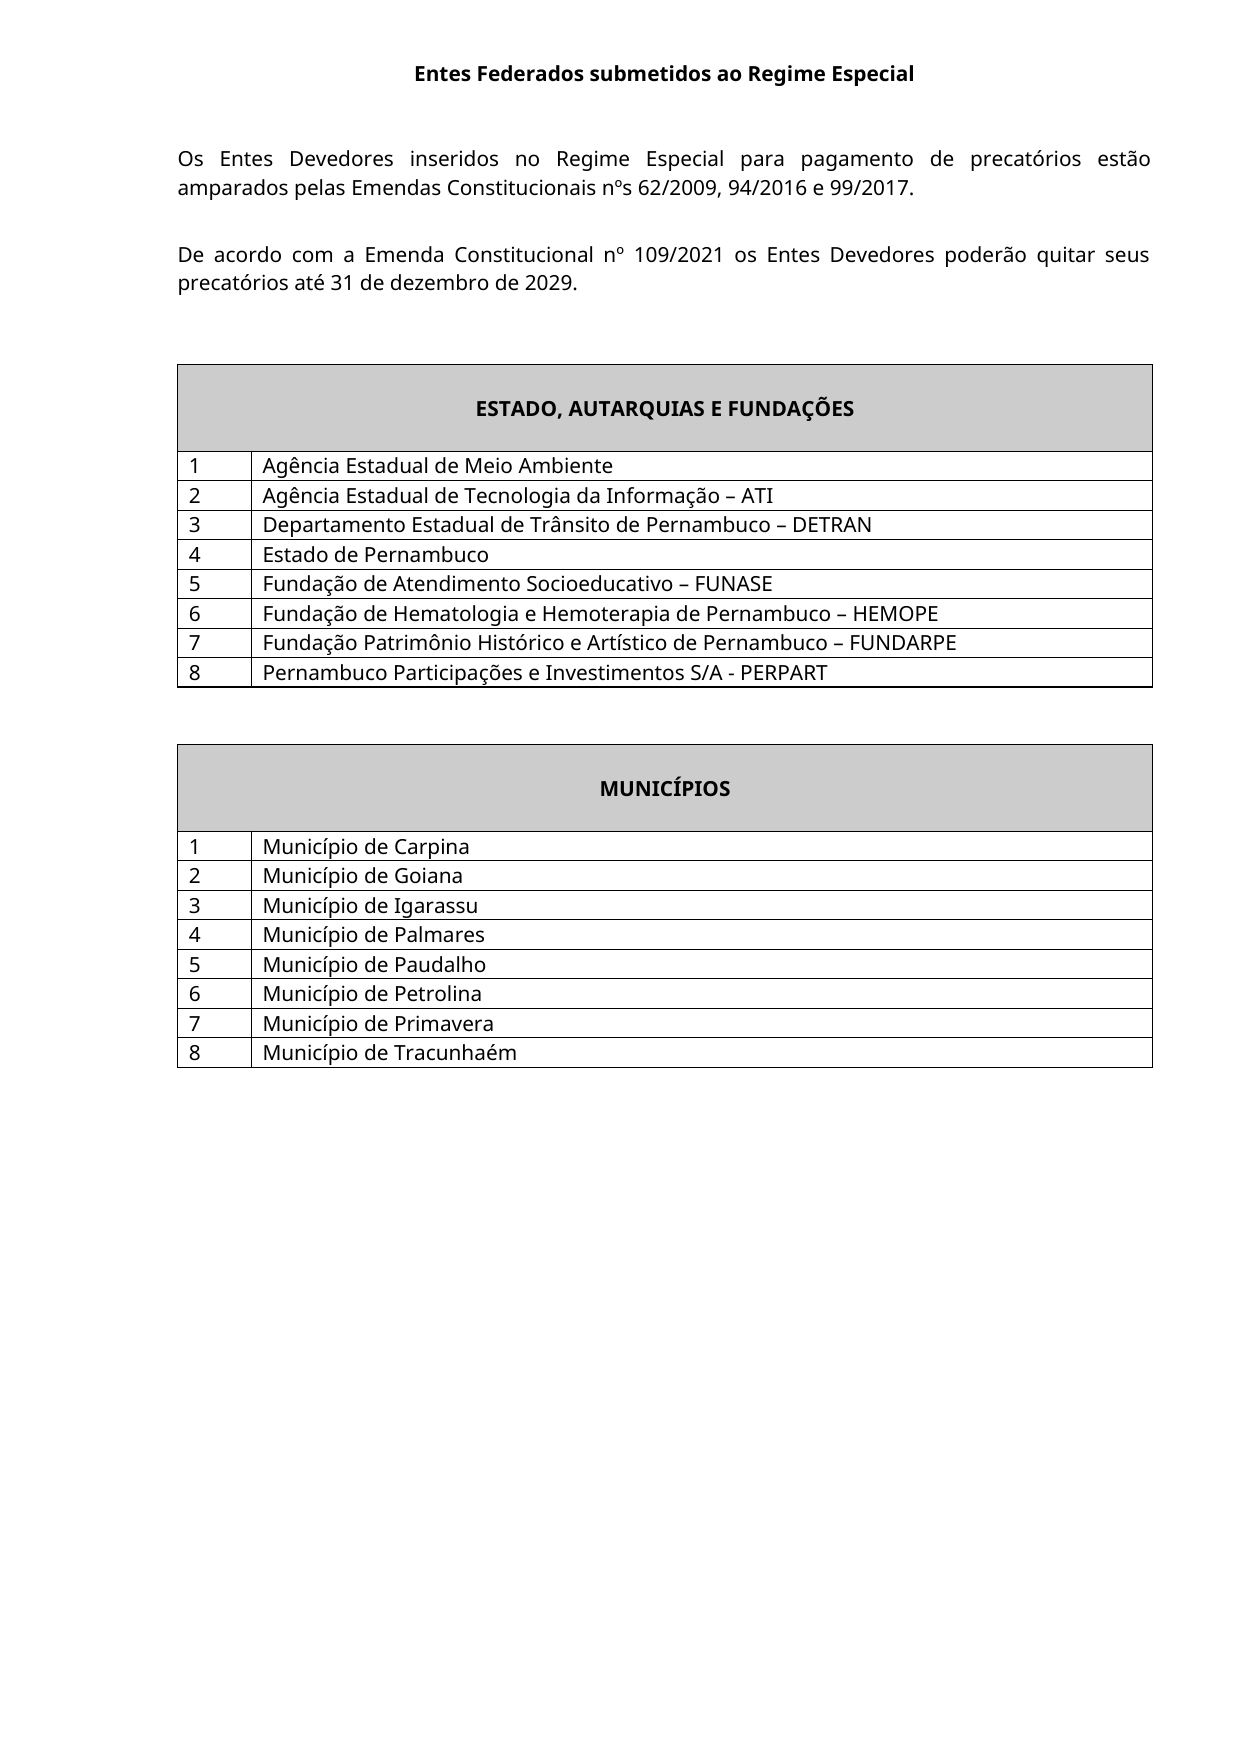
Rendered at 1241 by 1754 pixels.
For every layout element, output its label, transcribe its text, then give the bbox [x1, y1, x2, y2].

table_cell 6 [178, 979, 251, 1008]
table_cell Município de Carpina [252, 832, 1152, 860]
table_cell Estado de Pernambuco [252, 540, 1152, 568]
table_cell Fundação de Hematologia e Hemoterapia de Pernambuco – HEMOPE [252, 599, 1152, 627]
table_cell Município de Igarassu [252, 891, 1152, 919]
table_cell 3 [178, 891, 251, 919]
table_cell 4 [178, 540, 251, 568]
table_cell Agência Estadual de Tecnologia da Informação – ATI [252, 481, 1152, 509]
subtitle Entes Federados submetidos ao Regime Especial [177, 59, 1152, 87]
table_cell Município de Petrolina [252, 979, 1152, 1008]
table_cell 7 [178, 1009, 251, 1037]
table_cell Agência Estadual de Meio Ambiente [252, 452, 1152, 480]
table_cell Fundação de Atendimento Socioeducativo – FUNASE [252, 570, 1152, 598]
table_cell 3 [178, 511, 251, 539]
table_cell Departamento Estadual de Trânsito de Pernambuco – DETRAN [252, 511, 1152, 539]
table_cell 2 [178, 481, 251, 509]
table_cell 1 [178, 452, 251, 480]
table_cell Município de Paudalho [252, 950, 1152, 978]
table_header MUNICÍPIOS [178, 745, 1152, 831]
table_cell Município de Primavera [252, 1009, 1152, 1037]
table_cell 8 [178, 1038, 251, 1067]
table_cell Município de Goiana [252, 861, 1152, 890]
table_cell Município de Tracunhaém [252, 1038, 1152, 1067]
table_cell 8 [178, 658, 251, 686]
text De acordo com a Emenda Constitucional nº 109/2021 os Entes Devedores poderão quitar seus precatórios até 31 de dezembro de 2029. [177, 240, 1152, 297]
table_cell 4 [178, 920, 251, 949]
table_cell Município de Palmares [252, 920, 1152, 949]
table_cell 5 [178, 570, 251, 598]
table_cell 5 [178, 950, 251, 978]
table_cell 1 [178, 832, 251, 860]
text Os Entes Devedores inseridos no Regime Especial para pagamento de precatórios estão amparados pelas Emendas Constitucionais nºs 62/2009, 94/2016 e 99/2017. [177, 144, 1152, 201]
table_header ESTADO, AUTARQUIAS E FUNDAÇÕES [178, 365, 1152, 451]
table_cell 2 [178, 861, 251, 890]
table_cell Pernambuco Participações e Investimentos S/A - PERPART [252, 658, 1152, 686]
table_cell 6 [178, 599, 251, 627]
table_cell Fundação Patrimônio Histórico e Artístico de Pernambuco – FUNDARPE [252, 629, 1152, 657]
table_cell 7 [178, 629, 251, 657]
